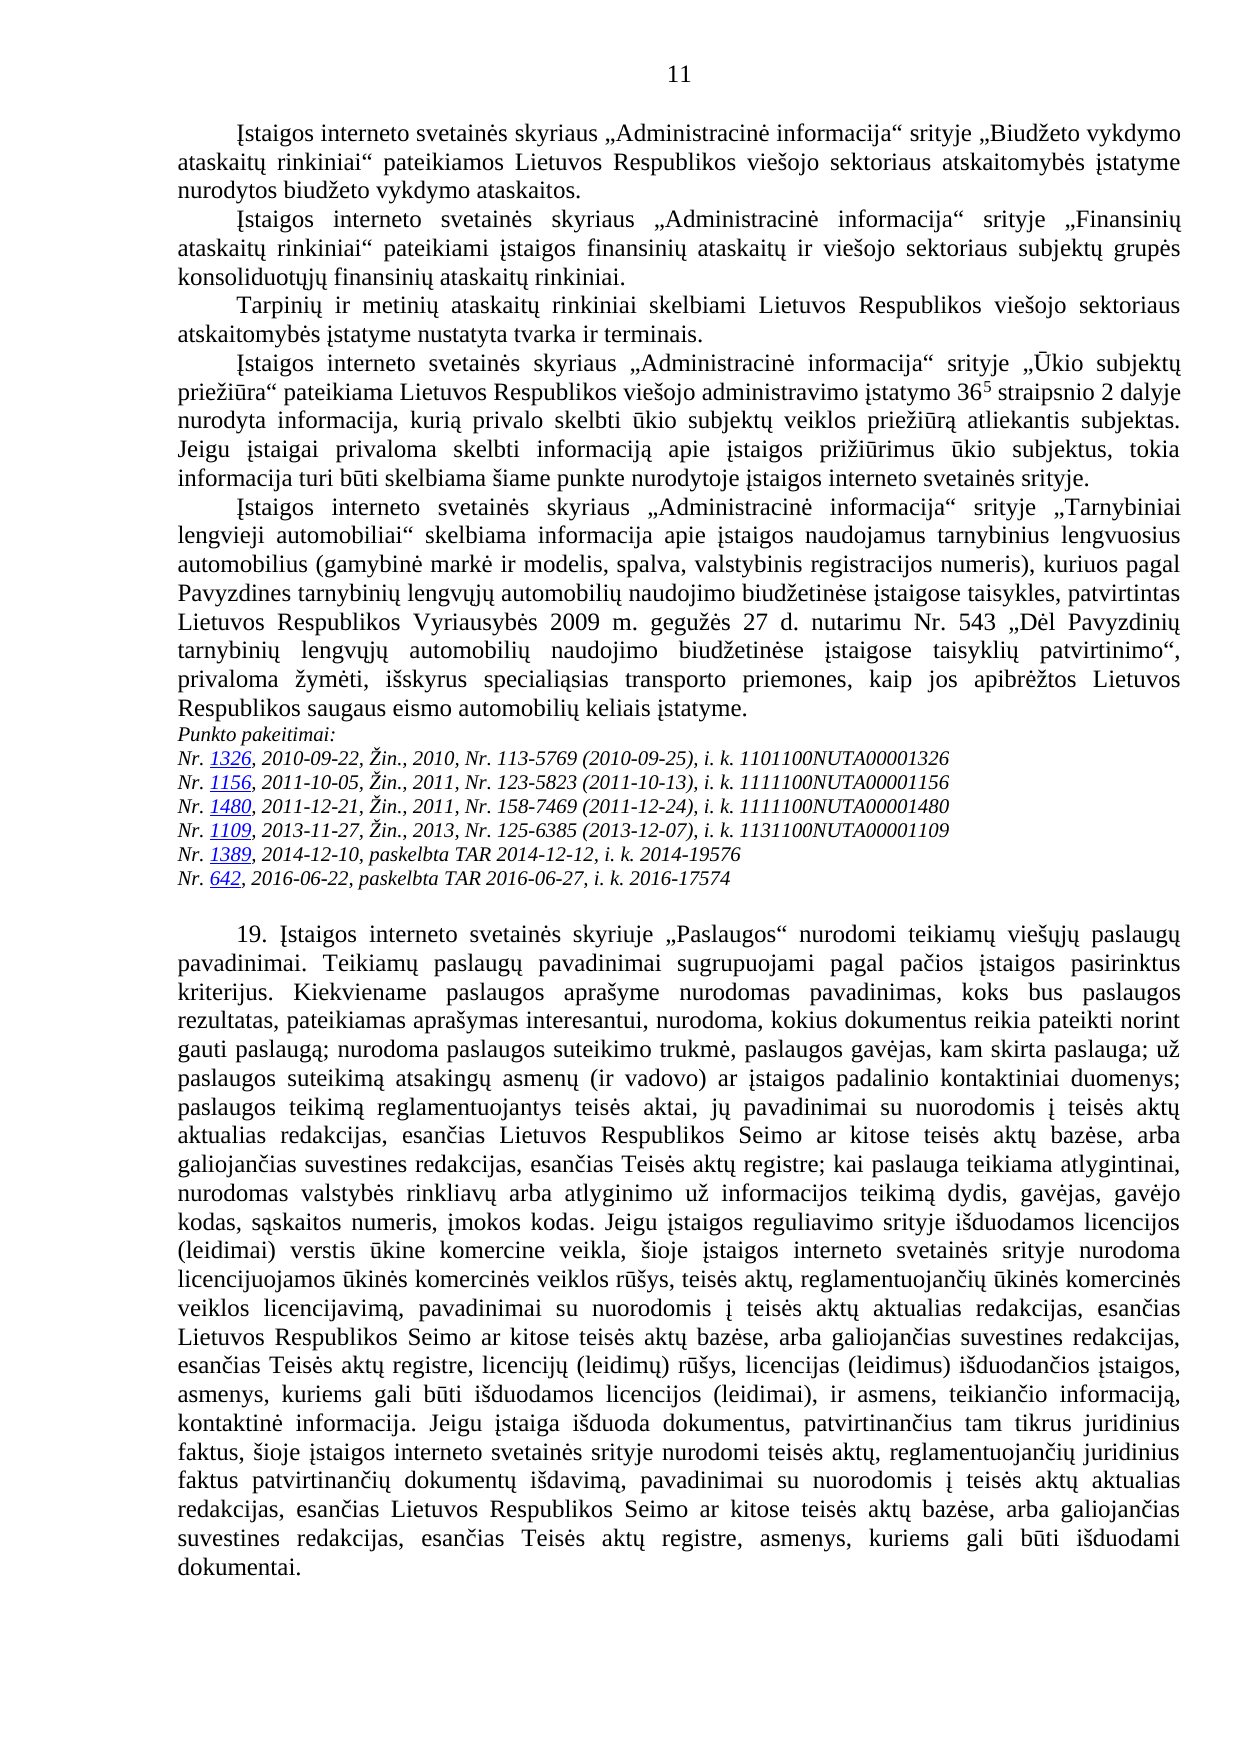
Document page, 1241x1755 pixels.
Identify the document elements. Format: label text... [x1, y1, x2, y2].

text Tarpinių ir metinių ataskaitų rinkiniai skelbiami Lietuvos Respublikos viešojo sektoriaus atskaitomybės įstatyme nustatyta tvarka ir terminais. [177, 291, 1181, 348]
text Nr. 1109, 2013-11-27, Žin., 2013, Nr. 125-6385 (2013-12-07), i. k. 1131100NUTA00001109 [177, 818, 1181, 842]
text Įstaigos interneto svetainės skyriaus „Administracinė informacija“ srityje „Biudžeto vykdymo ataskaitų rinkiniai“ pateikiamos Lietuvos Respublikos viešojo sektoriaus atskaitomybės įstatyme nurodytos biudžeto vykdymo ataskaitos. [177, 118, 1181, 204]
text Nr. 642, 2016-06-22, paskelbta TAR 2016-06-27, i. k. 2016-17574 [177, 866, 1181, 890]
text Nr. 1480, 2011-12-21, Žin., 2011, Nr. 158-7469 (2011-12-24), i. k. 1111100NUTA00001480 [177, 794, 1181, 818]
text 19. Įstaigos interneto svetainės skyriuje „Paslaugos“ nurodomi teikiamų viešųjų paslaugų pavadinimai. Teikiamų paslaugų pavadinimai sugrupuojami pagal pačios įstaigos pasirinktus kriterijus. Kiekviename paslaugos aprašyme nurodomas pavadinimas, koks bus paslaugos rezultatas, pateikiamas aprašymas interesantui, nurodoma, kokius dokumentus reikia pateikti norint gauti paslaugą; nurodoma paslaugos suteikimo trukmė, paslaugos gavėjas, kam skirta paslauga; už paslaugos suteikimą atsakingų asmenų (ir vadovo) ar įstaigos padalinio kontaktiniai duomenys; paslaugos teikimą reglamentuojantys teisės aktai, jų pavadinimai su nuorodomis į teisės aktų aktualias redakcijas, esančias Lietuvos Respublikos Seimo ar kitose teisės aktų bazėse, arba galiojančias suvestines redakcijas, esančias Teisės aktų registre; kai paslauga teikiama atlygintinai, nurodomas valstybės rinkliavų arba atlyginimo už informacijos teikimą dydis, gavėjas, gavėjo kodas, sąskaitos numeris, įmokos kodas. Jeigu įstaigos reguliavimo srityje išduodamos licencijos (leidimai) verstis ūkine komercine veikla, šioje įstaigos interneto svetainės srityje nurodoma licencijuojamos ūkinės komercinės veiklos rūšys, teisės aktų, reglamentuojančių ūkinės komercinės veiklos licencijavimą, pavadinimai su nuorodomis į teisės aktų aktualias redakcijas, esančias Lietuvos Respublikos Seimo ar kitose teisės aktų bazėse, arba galiojančias suvestines redakcijas, esančias Teisės aktų registre, licencijų (leidimų) rūšys, licencijas (leidimus) išduodančios įstaigos, asmenys, kuriems gali būti išduodamos licencijos (leidimai), ir asmens, teikiančio informaciją, kontaktinė informacija. Jeigu įstaiga išduoda dokumentus, patvirtinančius tam tikrus juridinius faktus, šioje įstaigos interneto svetainės srityje nurodomi teisės aktų, reglamentuojančių juridinius faktus patvirtinančių dokumentų išdavimą, pavadinimai su nuorodomis į teisės aktų aktualias redakcijas, esančias Lietuvos Respublikos Seimo ar kitose teisės aktų bazėse, arba galiojančias suvestines redakcijas, esančias Teisės aktų registre, asmenys, kuriems gali būti išduodami dokumentai. [177, 919, 1181, 1580]
text Įstaigos interneto svetainės skyriaus „Administracinė informacija“ srityje „Tarnybiniai lengvieji automobiliai“ skelbiama informacija apie įstaigos naudojamus tarnybinius lengvuosius automobilius (gamybinė markė ir modelis, spalva, valstybinis registracijos numeris), kuriuos pagal Pavyzdines tarnybinių lengvųjų automobilių naudojimo biudžetinėse įstaigose taisykles, patvirtintas Lietuvos Respublikos Vyriausybės 2009 m. gegužės 27 d. nutarimu Nr. 543 „Dėl Pavyzdinių tarnybinių lengvųjų automobilių naudojimo biudžetinėse įstaigose taisyklių patvirtinimo“, privaloma žymėti, išskyrus specialiąsias transporto priemones, kaip jos apibrėžtos Lietuvos Respublikos saugaus eismo automobilių keliais įstatyme. [177, 492, 1181, 722]
text Punkto pakeitimai: [177, 722, 1181, 746]
text Įstaigos interneto svetainės skyriaus „Administracinė informacija“ srityje „Finansinių ataskaitų rinkiniai“ pateikiami įstaigos finansinių ataskaitų ir viešojo sektoriaus subjektų grupės konsoliduotųjų finansinių ataskaitų rinkiniai. [177, 204, 1181, 291]
text Įstaigos interneto svetainės skyriaus „Administracinė informacija“ srityje „Ūkio subjektų priežiūra“ pateikiama Lietuvos Respublikos viešojo administravimo įstatymo 365 straipsnio 2 dalyje nurodyta informacija, kurią privalo skelbti ūkio subjektų veiklos priežiūrą atliekantis subjektas. Jeigu įstaigai privaloma skelbti informaciją apie įstaigos prižiūrimus ūkio subjektus, tokia informacija turi būti skelbiama šiame punkte nurodytoje įstaigos interneto svetainės srityje. [177, 348, 1181, 492]
text Nr. 1156, 2011-10-05, Žin., 2011, Nr. 123-5823 (2011-10-13), i. k. 1111100NUTA00001156 [177, 770, 1181, 794]
text Nr. 1326, 2010-09-22, Žin., 2010, Nr. 113-5769 (2010-09-25), i. k. 1101100NUTA00001326 [177, 746, 1181, 770]
text Nr. 1389, 2014-12-10, paskelbta TAR 2014-12-12, i. k. 2014-19576 [177, 842, 1181, 866]
